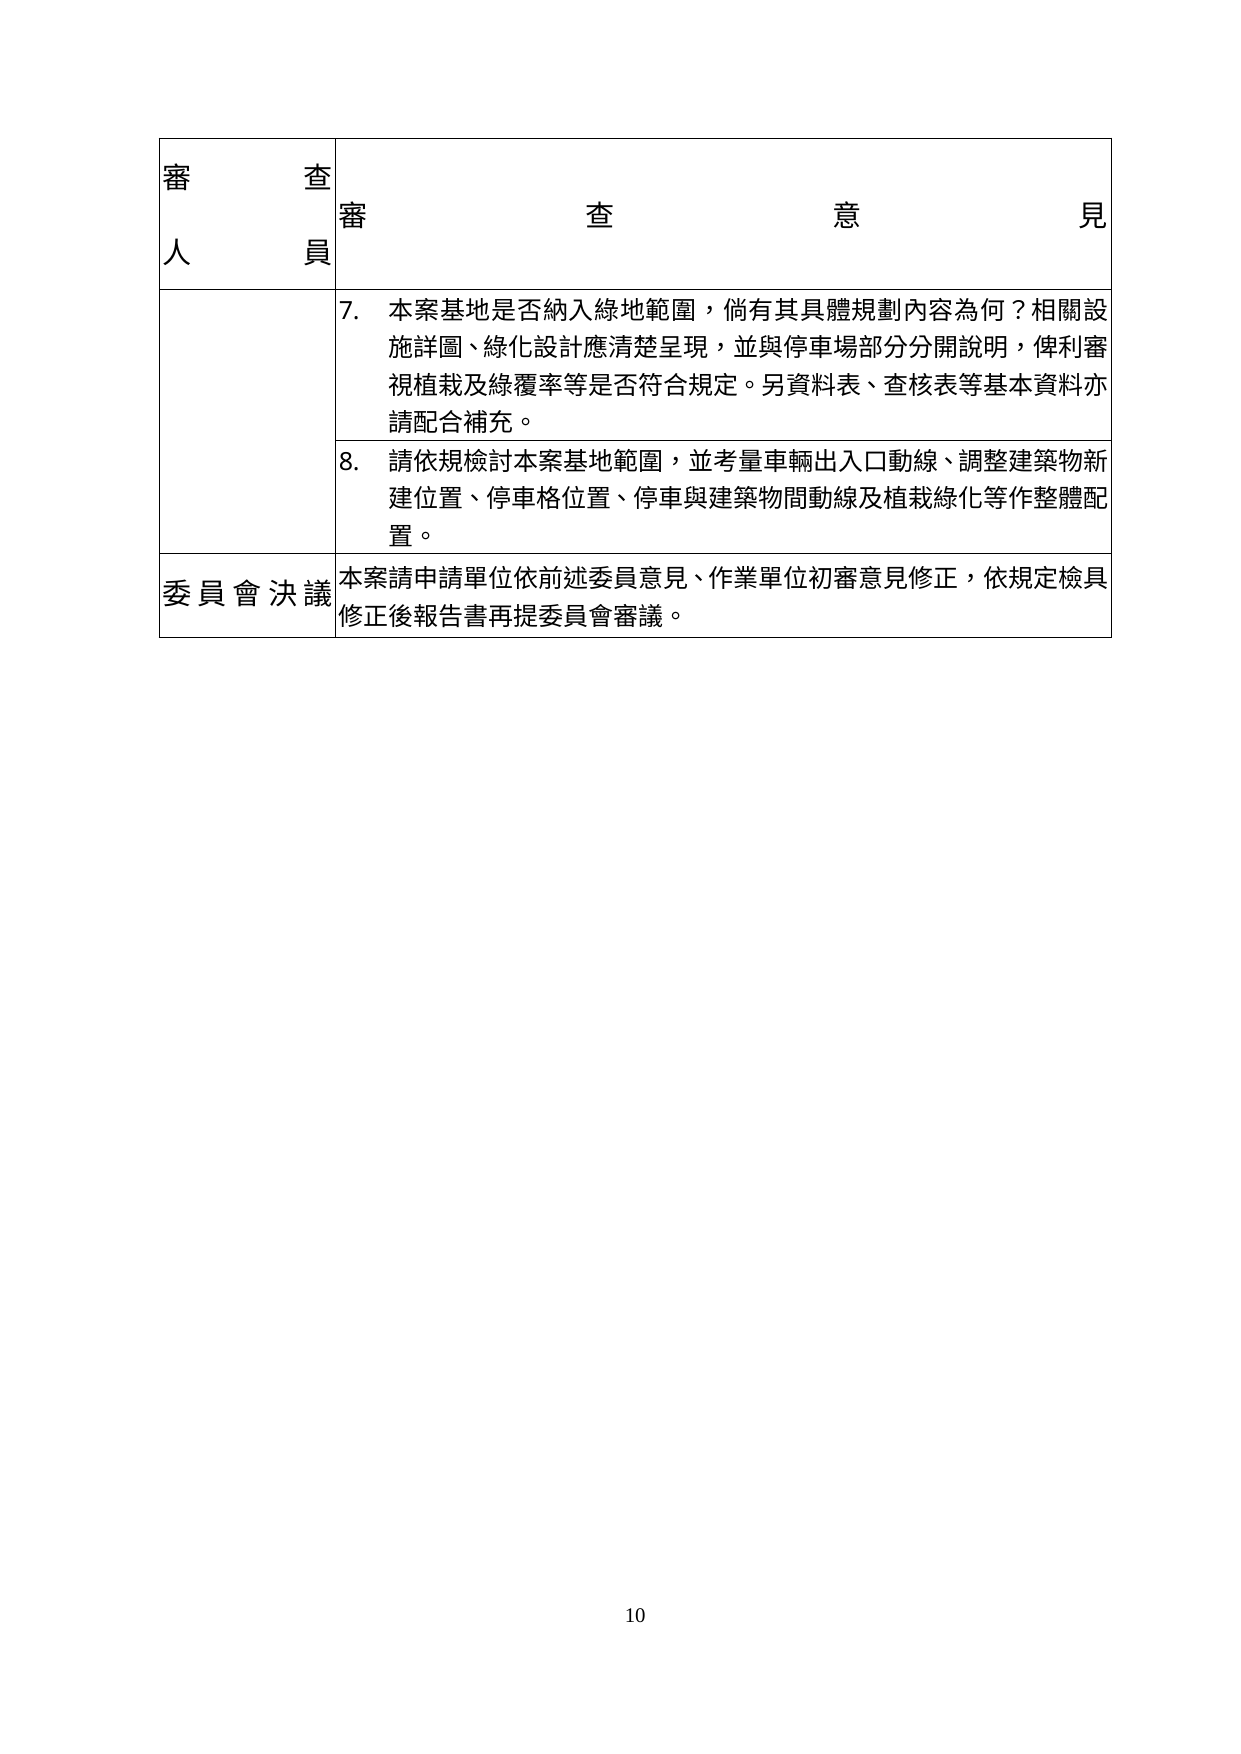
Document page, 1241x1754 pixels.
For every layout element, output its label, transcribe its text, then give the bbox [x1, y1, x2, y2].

table_cell 委員會決議 [160, 554, 335, 637]
table_cell [160, 290, 335, 553]
table_cell 請依規檢討本案基地範圍，並考量車輛出入口動線、調整建築物新建位置、停車格位置、停車與建築物間動線及植栽綠化等作整體配置。 [336, 441, 1111, 553]
table_header 審查 人員 [160, 139, 335, 288]
table_cell 本案基地是否納入綠地範圍，倘有其具體規劃內容為何？相關設施詳圖、綠化設計應清楚呈現，並與停車場部分分開說明，俾利審視植栽及綠覆率等是否符合規定。另資料表、查核表等基本資料亦請配合補充。 [336, 290, 1111, 439]
table_cell 本案請申請單位依前述委員意見、作業單位初審意見修正，依規定檢具修正後報告書再提委員會審議。 [336, 554, 1111, 637]
table_header 審查意見 [336, 139, 1111, 288]
